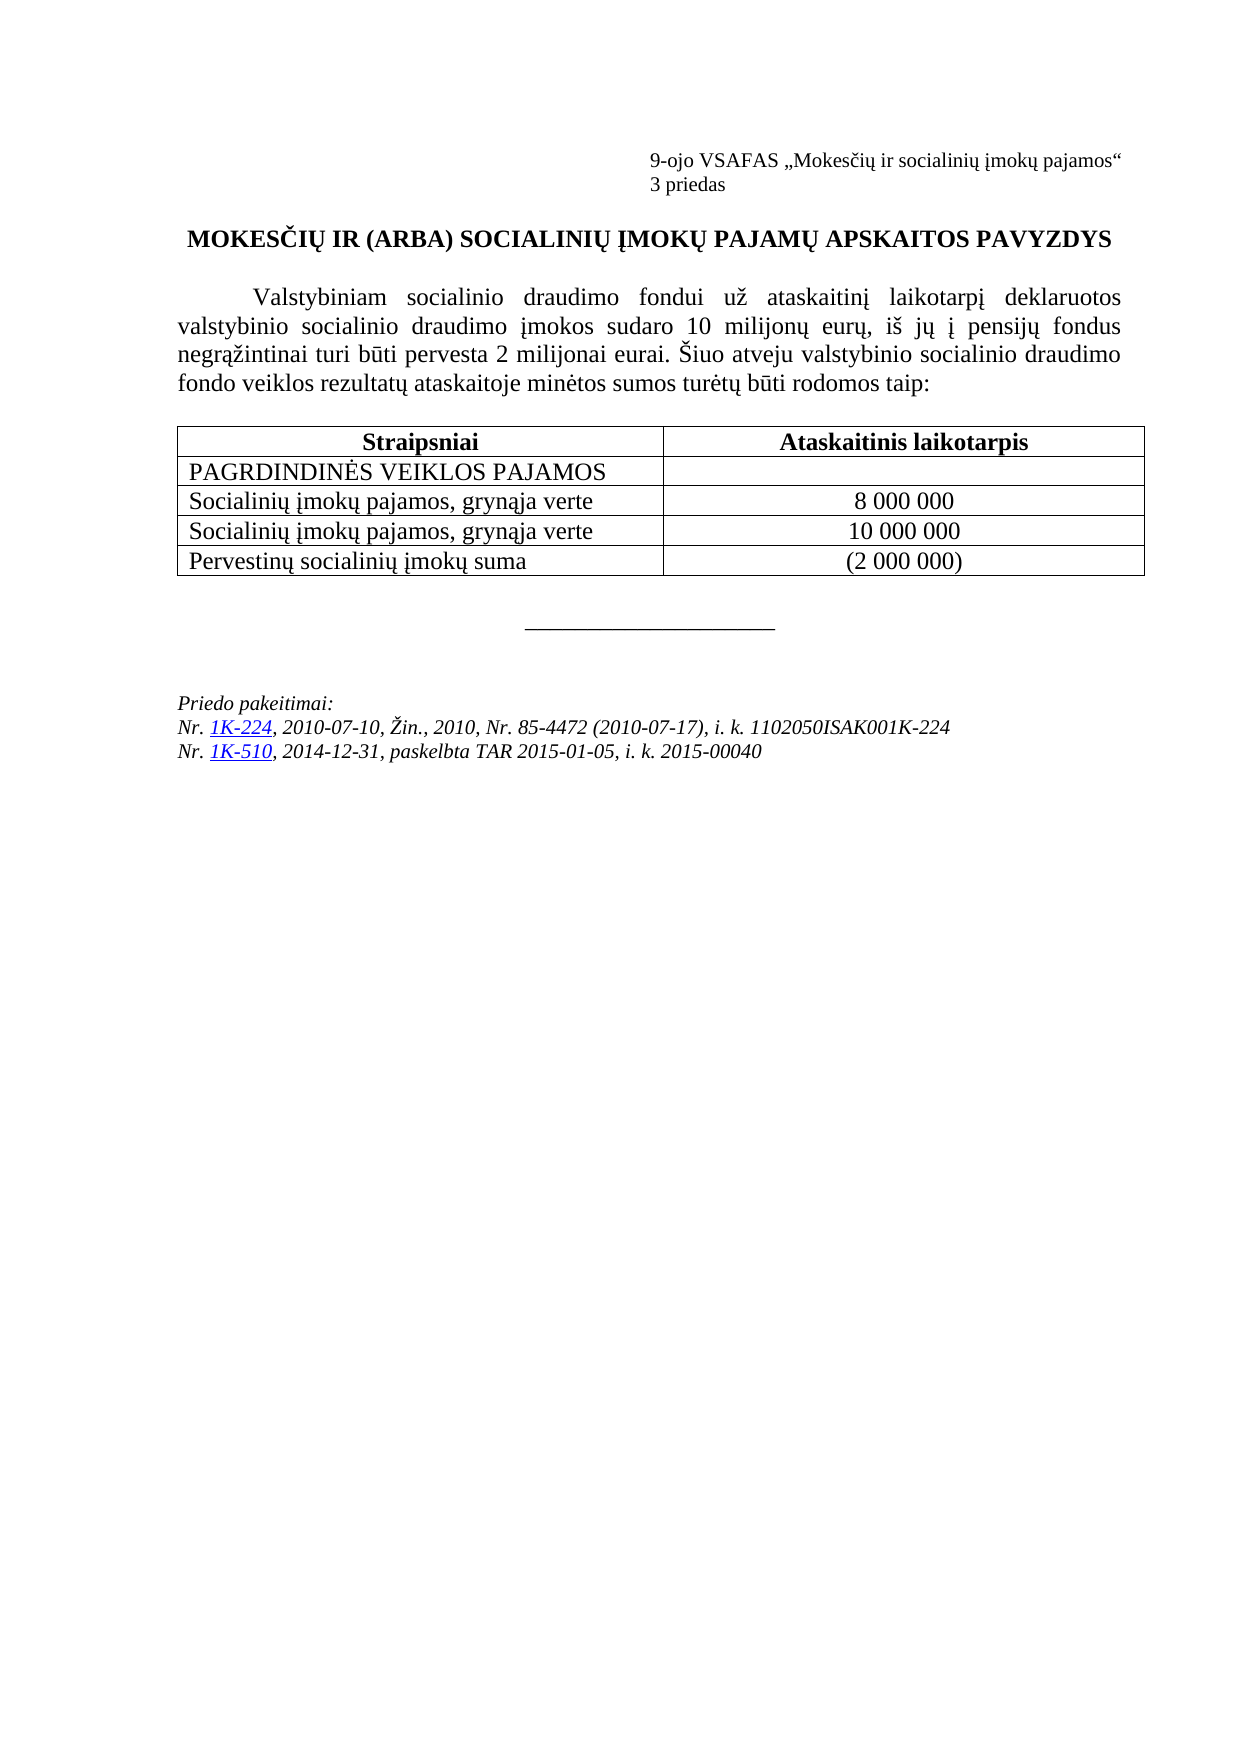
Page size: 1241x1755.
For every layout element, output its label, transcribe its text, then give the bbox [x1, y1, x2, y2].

table_cell 10 000 000 [664, 516, 1144, 545]
text Valstybiniam socialinio draudimo fondui už ataskaitinį laikotarpį deklaruotos valstybinio socialinio draudimo įmokos sudaro 10 milijonų eurų, iš jų į pensijų fondus negrąžintinai turi būti pervesta 2 milijonai eurai. Šiuo atveju valstybinio socialinio draudimo fondo veiklos rezultatų ataskaitoje minėtos sumos turėtų būti rodomos taip: [177, 282, 1122, 397]
text Nr. 1K-510, 2014-12-31, paskelbta TAR 2015-01-05, i. k. 2015-00040 [177, 739, 1122, 763]
text Nr. 1K-224, 2010-07-10, Žin., 2010, Nr. 85-4472 (2010-07-17), i. k. 1102050ISAK001K-224 [177, 715, 1122, 739]
table_cell Pervestinų socialinių įmokų suma [178, 546, 663, 575]
text MOKESČIŲ IR (ARBA) SOCIALINIŲ ĮMOKŲ PAJAMŲ APSKAITOS PAVYZDYS [177, 224, 1122, 253]
table_header Straipsniai [178, 427, 663, 456]
table_cell [664, 457, 1144, 485]
table_cell PAGRDINDINĖS VEIKLOS PAJAMOS [178, 457, 663, 485]
text Priedo pakeitimai: [177, 691, 1122, 715]
table_cell Socialinių įmokų pajamos, grynąja verte [178, 516, 663, 545]
text 9-ojo VSAFAS „Mokesčių ir socialinių įmokų pajamos“ [177, 148, 1122, 172]
table_cell 8 000 000 [664, 486, 1144, 515]
table_cell Socialinių įmokų pajamos, grynąja verte [178, 486, 663, 515]
text ____________________ [177, 604, 1122, 633]
table_cell (2 000 000) [664, 546, 1144, 575]
table_header Ataskaitinis laikotarpis [664, 427, 1144, 456]
text 3 priedas [177, 172, 1122, 196]
